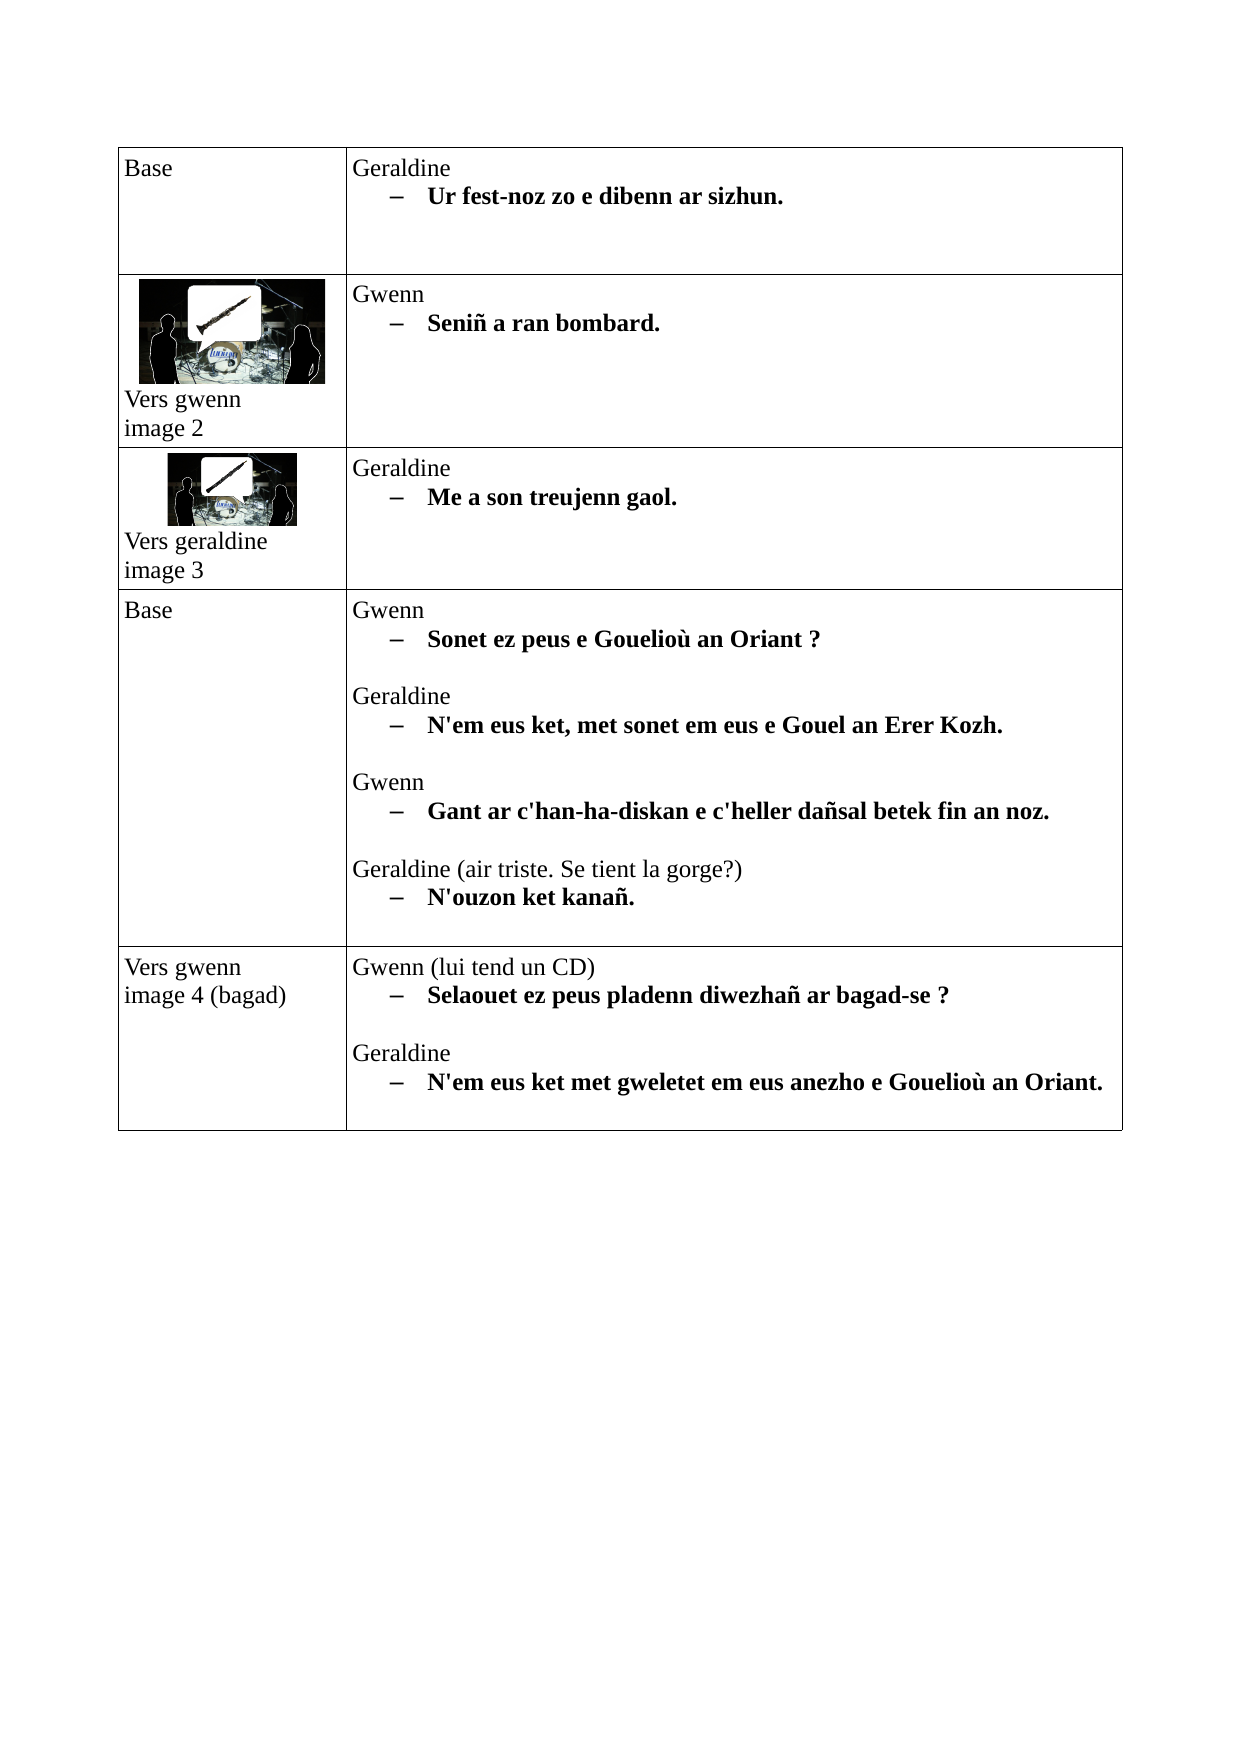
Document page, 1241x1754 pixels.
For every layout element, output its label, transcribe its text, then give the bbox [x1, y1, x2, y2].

table_cell Vers geraldine image 3 [119, 448, 346, 589]
table_cell Base [119, 590, 346, 946]
table_cell Geraldine Me a son treujenn gaol. [347, 448, 1122, 589]
table_cell Vers gwenn image 4 (bagad) [119, 947, 346, 1130]
table_cell Gwenn Sonet ez peus e Gouelioù an Oriant ? Geraldine N'em eus ket, met sonet em eus e Gouel an Erer Kozh. Gwenn Gant ar c'han-ha-diskan e c'heller dañsal betek fin an noz. Geraldine (air triste. Se tient la gorge?) N'ouzon ket kanañ. [347, 590, 1122, 946]
table_header Geraldine Ur fest-noz zo e dibenn ar sizhun. [347, 148, 1122, 273]
table_cell Gwenn (lui tend un CD) Selaouet ez peus pladenn diwezhañ ar bagad-se ? Geraldine N'em eus ket met gweletet em eus anezho e Gouelioù an Oriant. [347, 947, 1122, 1130]
table_cell Vers gwenn image 2 [119, 275, 346, 447]
table_header Base [119, 148, 346, 273]
table_cell Gwenn Seniñ a ran bombard. [347, 275, 1122, 447]
